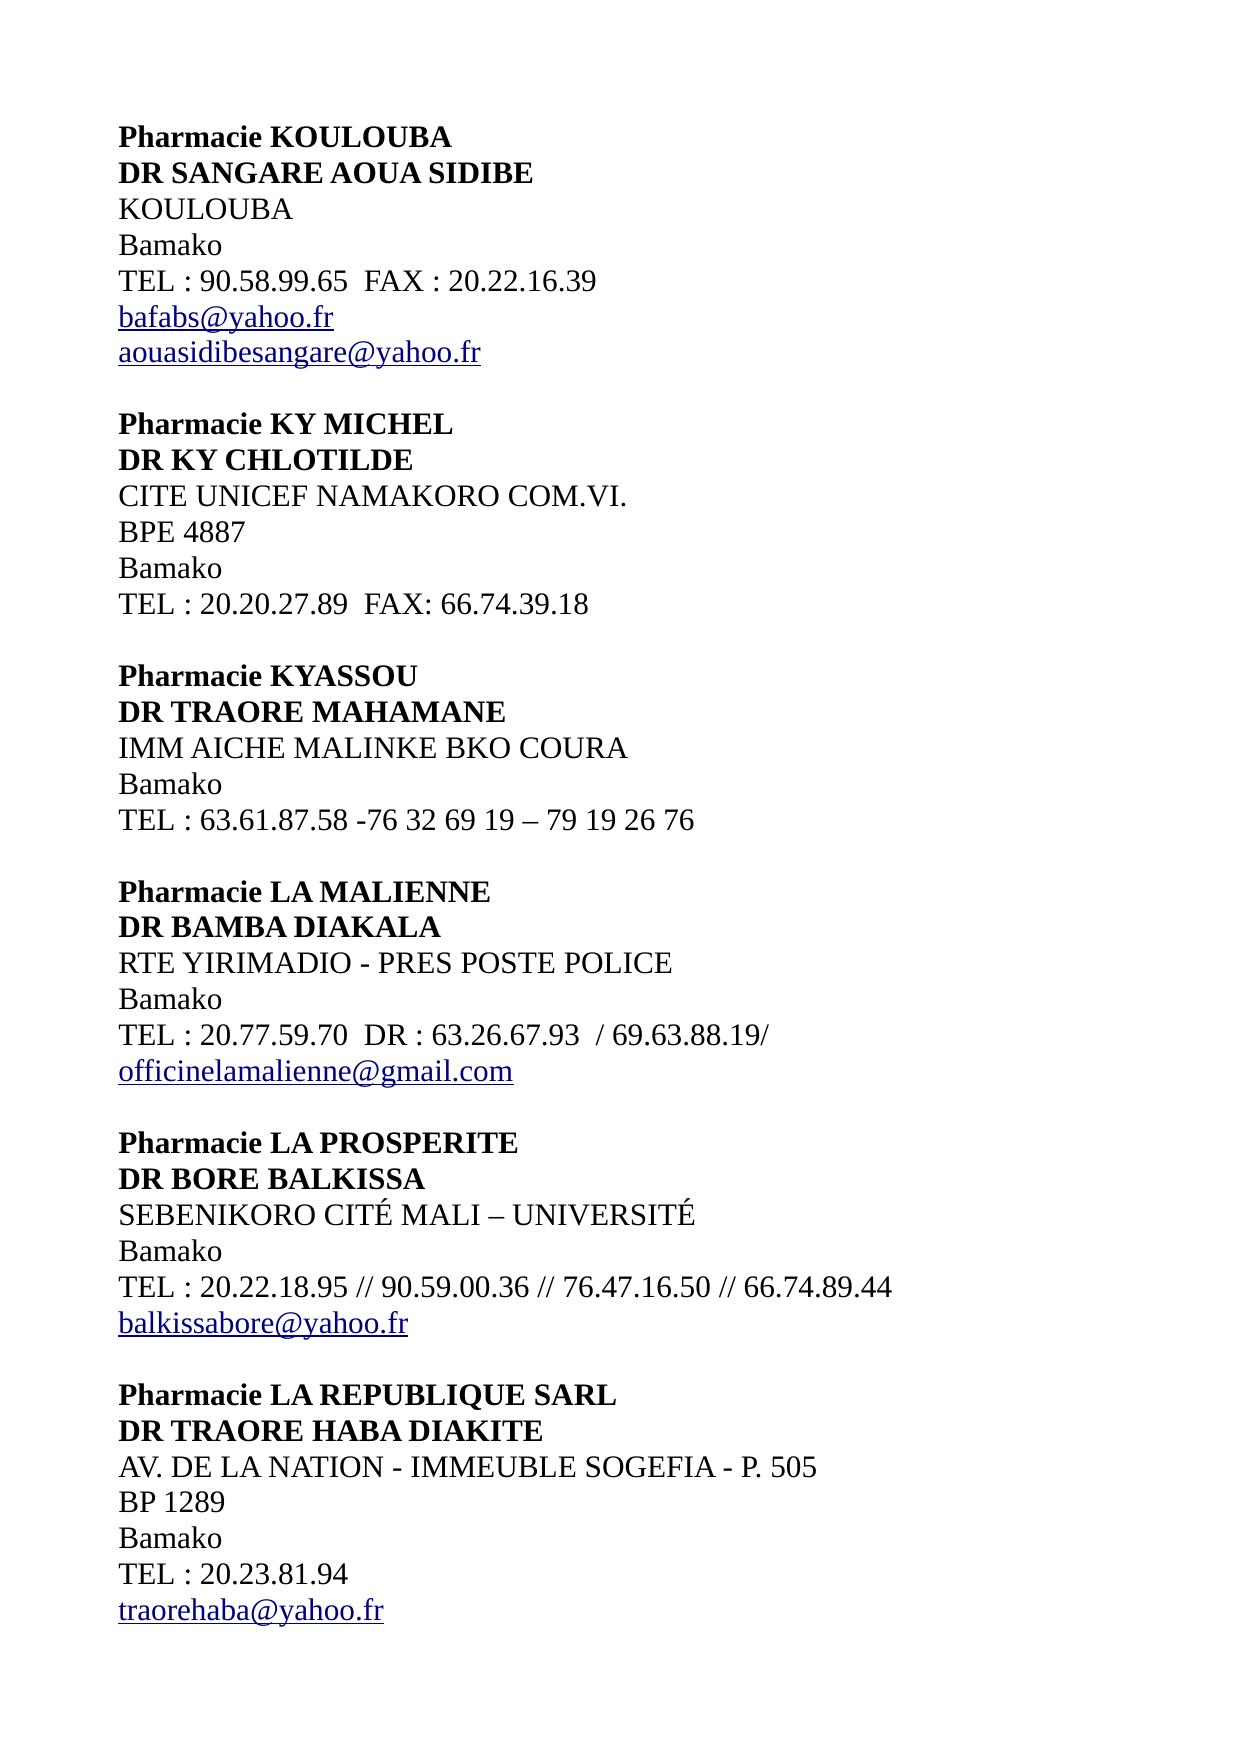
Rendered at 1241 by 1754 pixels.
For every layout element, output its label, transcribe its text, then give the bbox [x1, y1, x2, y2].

text Bamako [118, 549, 1122, 585]
text CITE UNICEF NAMAKORO COM.VI. [118, 477, 1122, 513]
text bafabs@yahoo.fr [118, 298, 1122, 334]
text Bamako [118, 226, 1122, 262]
text Pharmacie KYASSOU [118, 657, 1122, 693]
text Pharmacie LA PROSPERITE [118, 1124, 1122, 1160]
text TEL : 20.22.18.95 // 90.59.00.36 // 76.47.16.50 // 66.74.89.44 [118, 1268, 1122, 1304]
text DR BAMBA DIAKALA [118, 909, 1122, 945]
text aouasidibesangare@yahoo.fr [118, 334, 1122, 370]
text DR TRAORE MAHAMANE [118, 693, 1122, 729]
text Bamako [118, 1232, 1122, 1268]
text IMM AICHE MALINKE BKO COURA [118, 729, 1122, 765]
text SEBENIKORO CITÉ MALI – UNIVERSITÉ [118, 1196, 1122, 1232]
text AV. DE LA NATION - IMMEUBLE SOGEFIA - P. 505 [118, 1448, 1122, 1484]
text DR TRAORE HABA DIAKITE [118, 1412, 1122, 1448]
text DR KY CHLOTILDE [118, 442, 1122, 477]
text TEL : 20.77.59.70 DR : 63.26.67.93 / 69.63.88.19/ [118, 1017, 1122, 1052]
text RTE YIRIMADIO - PRES POSTE POLICE [118, 945, 1122, 981]
text TEL : 90.58.99.65 FAX : 20.22.16.39 [118, 262, 1122, 298]
text Bamako [118, 765, 1122, 801]
text TEL : 20.20.27.89 FAX: 66.74.39.18 [118, 585, 1122, 621]
text TEL : 20.23.81.94 [118, 1556, 1122, 1592]
text DR BORE BALKISSA [118, 1160, 1122, 1196]
text Pharmacie KOULOUBA [118, 118, 1122, 154]
text TEL : 63.61.87.58 -76 32 69 19 – 79 19 26 76 [118, 801, 1122, 837]
text Pharmacie LA MALIENNE [118, 873, 1122, 909]
text balkissabore@yahoo.fr [118, 1304, 1122, 1340]
text Pharmacie LA REPUBLIQUE SARL [118, 1376, 1122, 1412]
text Bamako [118, 981, 1122, 1017]
text KOULOUBA [118, 190, 1122, 226]
text DR SANGARE AOUA SIDIBE [118, 154, 1122, 190]
text traorehaba@yahoo.fr [118, 1592, 1122, 1627]
text officinelamalienne@gmail.com [118, 1052, 1122, 1088]
text Bamako [118, 1520, 1122, 1556]
text BPE 4887 [118, 513, 1122, 549]
text Pharmacie KY MICHEL [118, 406, 1122, 442]
text BP 1289 [118, 1484, 1122, 1520]
